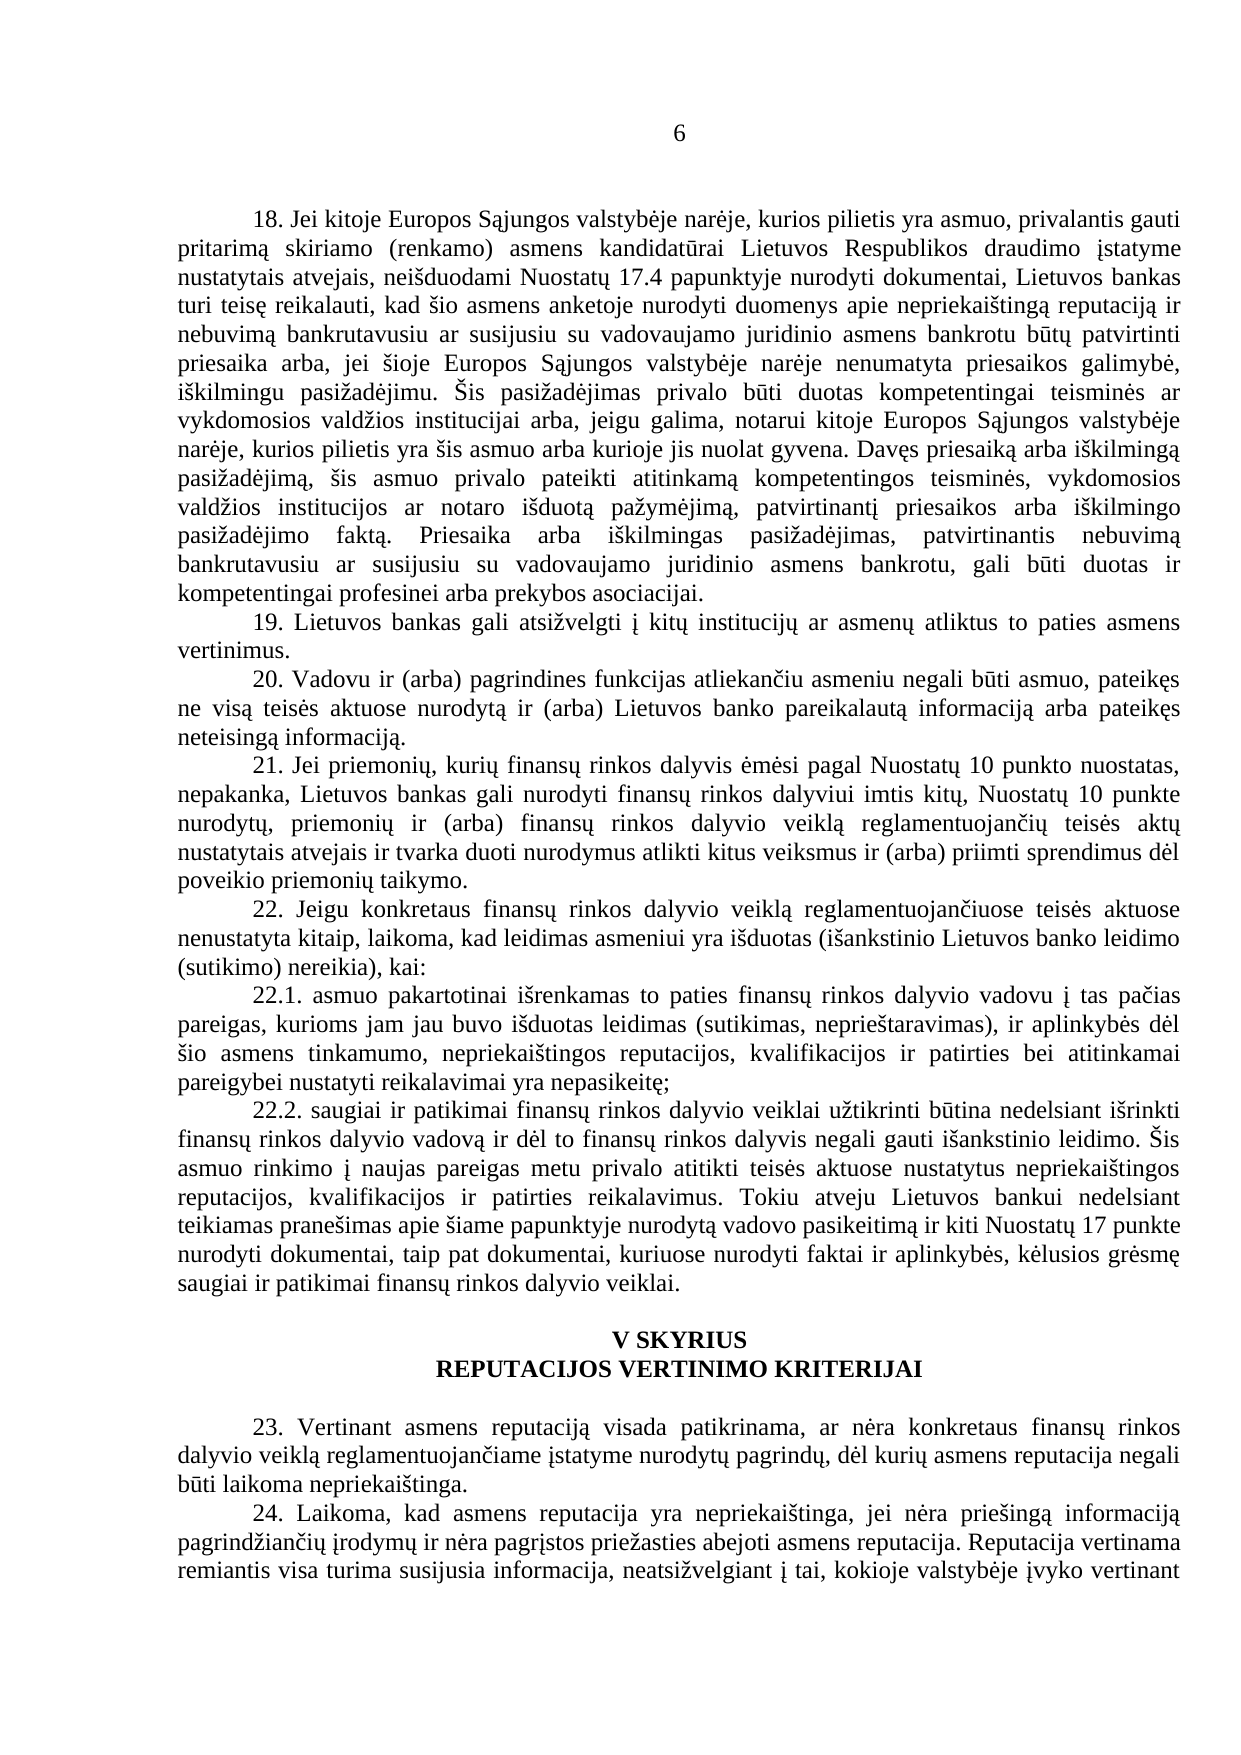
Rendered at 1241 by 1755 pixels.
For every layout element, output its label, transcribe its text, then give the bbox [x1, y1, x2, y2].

text 22.1. asmuo pakartotinai išrenkamas to paties finansų rinkos dalyvio vadovu į tas pačias pareigas, kurioms jam jau buvo išduotas leidimas (sutikimas, neprieštaravimas), ir aplinkybės dėl šio asmens tinkamumo, nepriekaištingos reputacijos, kvalifikacijos ir patirties bei atitinkamai pareigybei nustatyti reikalavimai yra nepasikeitę; [177, 981, 1181, 1096]
text REPUTACIJOS VERTINIMO KRITERIJAI [177, 1354, 1181, 1383]
text 22. Jeigu konkretaus finansų rinkos dalyvio veiklą reglamentuojančiuose teisės aktuose nenustatyta kitaip, laikoma, kad leidimas asmeniui yra išduotas (išankstinio Lietuvos banko leidimo (sutikimo) nereikia), kai: [177, 894, 1181, 981]
text 24. Laikoma, kad asmens reputacija yra nepriekaištinga, jei nėra priešingą informaciją pagrindžiančių įrodymų ir nėra pagrįstos priežasties abejoti asmens reputacija. Reputacija vertinama remiantis visa turima susijusia informacija, neatsižvelgiant į tai, kokioje valstybėje įvyko vertinant [177, 1498, 1181, 1584]
text 21. Jei priemonių, kurių finansų rinkos dalyvis ėmėsi pagal Nuostatų 10 punkto nuostatas, nepakanka, Lietuvos bankas gali nurodyti finansų rinkos dalyviui imtis kitų, Nuostatų 10 punkte nurodytų, priemonių ir (arba) finansų rinkos dalyvio veiklą reglamentuojančių teisės aktų nustatytais atvejais ir tvarka duoti nurodymus atlikti kitus veiksmus ir (arba) priimti sprendimus dėl poveikio priemonių taikymo. [177, 751, 1181, 894]
text 18. Jei kitoje Europos Sąjungos valstybėje narėje, kurios pilietis yra asmuo, privalantis gauti pritarimą skiriamo (renkamo) asmens kandidatūrai Lietuvos Respublikos draudimo įstatyme nustatytais atvejais, neišduodami Nuostatų 17.4 papunktyje nurodyti dokumentai, Lietuvos bankas turi teisę reikalauti, kad šio asmens anketoje nurodyti duomenys apie nepriekaištingą reputaciją ir nebuvimą bankrutavusiu ar susijusiu su vadovaujamo juridinio asmens bankrotu būtų patvirtinti priesaika arba, jei šioje Europos Sąjungos valstybėje narėje nenumatyta priesaikos galimybė, iškilmingu pasižadėjimu. Šis pasižadėjimas privalo būti duotas kompetentingai teisminės ar vykdomosios valdžios institucijai arba, jeigu galima, notarui kitoje Europos Sąjungos valstybėje narėje, kurios pilietis yra šis asmuo arba kurioje jis nuolat gyvena. Davęs priesaiką arba iškilmingą pasižadėjimą, šis asmuo privalo pateikti atitinkamą kompetentingos teisminės, vykdomosios valdžios institucijos ar notaro išduotą pažymėjimą, patvirtinantį priesaikos arba iškilmingo pasižadėjimo faktą. Priesaika arba iškilmingas pasižadėjimas, patvirtinantis nebuvimą bankrutavusiu ar susijusiu su vadovaujamo juridinio asmens bankrotu, gali būti duotas ir kompetentingai profesinei arba prekybos asociacijai. [177, 204, 1181, 607]
text 20. Vadovu ir (arba) pagrindines funkcijas atliekančiu asmeniu negali būti asmuo, pateikęs ne visą teisės aktuose nurodytą ir (arba) Lietuvos banko pareikalautą informaciją arba pateikęs neteisingą informaciją. [177, 664, 1181, 751]
text V SKYRIUS [177, 1326, 1181, 1354]
text 19. Lietuvos bankas gali atsižvelgti į kitų institucijų ar asmenų atliktus to paties asmens vertinimus. [177, 607, 1181, 664]
text 22.2. saugiai ir patikimai finansų rinkos dalyvio veiklai užtikrinti būtina nedelsiant išrinkti finansų rinkos dalyvio vadovą ir dėl to finansų rinkos dalyvis negali gauti išankstinio leidimo. Šis asmuo rinkimo į naujas pareigas metu privalo atitikti teisės aktuose nustatytus nepriekaištingos reputacijos, kvalifikacijos ir patirties reikalavimus. Tokiu atveju Lietuvos bankui nedelsiant teikiamas pranešimas apie šiame papunktyje nurodytą vadovo pasikeitimą ir kiti Nuostatų 17 punkte nurodyti dokumentai, taip pat dokumentai, kuriuose nurodyti faktai ir aplinkybės, kėlusios grėsmę saugiai ir patikimai finansų rinkos dalyvio veiklai. [177, 1096, 1181, 1297]
text 23. Vertinant asmens reputaciją visada patikrinama, ar nėra konkretaus finansų rinkos dalyvio veiklą reglamentuojančiame įstatyme nurodytų pagrindų, dėl kurių asmens reputacija negali būti laikoma nepriekaištinga. [177, 1412, 1181, 1498]
